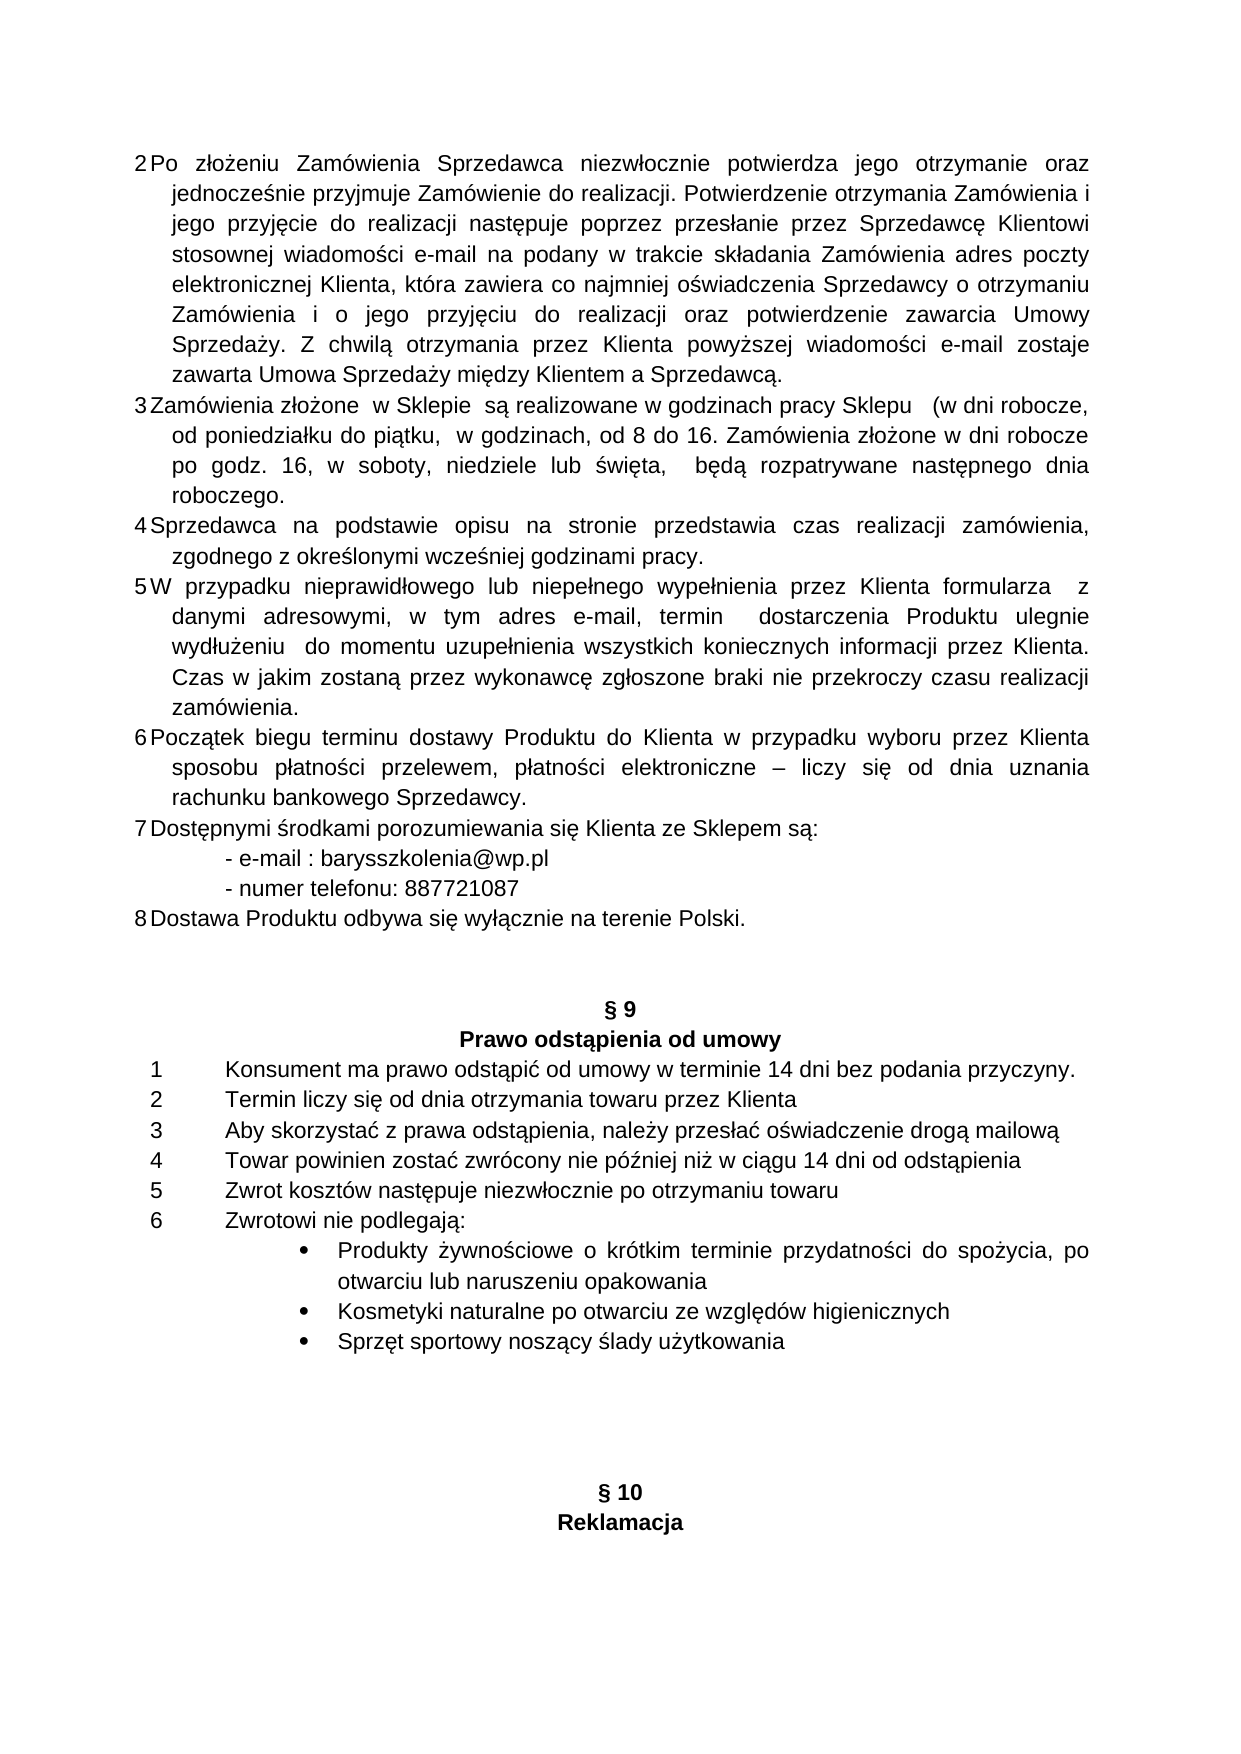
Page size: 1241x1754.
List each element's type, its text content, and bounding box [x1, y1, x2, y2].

list Zwrot kosztów następuje niezwłocznie po otrzymaniu towaru [112, 1177, 1090, 1203]
list Sprzęt sportowy noszący ślady użytkowania [300, 1328, 1090, 1354]
list Początek biegu terminu dostawy Produktu do Klienta w przypadku wyboru przez Klienta sposobu płatności przelewem, płatności elektroniczne – liczy się od dnia uznania rachunku bankowego Sprzedawcy. [134, 724, 1090, 811]
list Dostępnymi środkami porozumiewania się Klienta ze Sklepem są: [134, 814, 1090, 841]
text Prawo odstąpienia od umowy [150, 1026, 1090, 1052]
list Sprzedawca na podstawie opisu na stronie przedstawia czas realizacji zamówienia, zgodnego z określonymi wcześniej godzinami pracy. [134, 512, 1090, 569]
list Produkty żywnościowe o krótkim terminie przydatności do spożycia, po otwarciu lub naruszeniu opakowania [300, 1237, 1090, 1294]
text Reklamacja [150, 1509, 1090, 1536]
list Zamówienia złożone w Sklepie są realizowane w godzinach pracy Sklepu (w dni robocze, od poniedziałku do piątku, w godzinach, od 8 do 16. Zamówienia złożone w dni robocze po godz. 16, w soboty, niedziele lub święta, będą rozpatrywane następnego dnia roboczego. [134, 392, 1090, 509]
text - e-mail : barysszkolenia@wp.pl [225, 845, 1090, 871]
list Po złożeniu Zamówienia Sprzedawca niezwłocznie potwierdza jego otrzymanie oraz jednocześnie przyjmuje Zamówienie do realizacji. Potwierdzenie otrzymania Zamówienia i jego przyjęcie do realizacji następuje poprzez przesłanie przez Sprzedawcę Klientowi stosownej wiadomości e-mail na podany w trakcie składania Zamówienia adres poczty elektronicznej Klienta, która zawiera co najmniej oświadczenia Sprzedawcy o otrzymaniu Zamówienia i o jego przyjęciu do realizacji oraz potwierdzenie zawarcia Umowy Sprzedaży. Z chwilą otrzymania przez Klienta powyższej wiadomości e-mail zostaje zawarta Umowa Sprzedaży między Klientem a Sprzedawcą. [134, 150, 1090, 388]
list Termin liczy się od dnia otrzymania towaru przez Klienta [112, 1086, 1090, 1113]
list Towar powinien zostać zwrócony nie później niż w ciągu 14 dni od odstąpienia [112, 1147, 1090, 1173]
list Kosmetyki naturalne po otwarciu ze względów higienicznych [300, 1298, 1090, 1324]
list Aby skorzystać z prawa odstąpienia, należy przesłać oświadczenie drogą mailową [112, 1117, 1090, 1143]
list Zwrotowi nie podlegają: [112, 1207, 1090, 1234]
text - numer telefonu: 887721087 [225, 875, 1090, 901]
text § 9 [150, 996, 1090, 1022]
list Konsument ma prawo odstąpić od umowy w terminie 14 dni bez podania przyczyny. [112, 1056, 1090, 1083]
list W przypadku nieprawidłowego lub niepełnego wypełnienia przez Klienta formularza z danymi adresowymi, w tym adres e-mail, termin dostarczenia Produktu ulegnie wydłużeniu do momentu uzupełnienia wszystkich koniecznych informacji przez Klienta. Czas w jakim zostaną przez wykonawcę zgłoszone braki nie przekroczy czasu realizacji zamówienia. [134, 573, 1090, 720]
list Dostawa Produktu odbywa się wyłącznie na terenie Polski. [134, 905, 1090, 932]
text § 10 [150, 1479, 1090, 1506]
